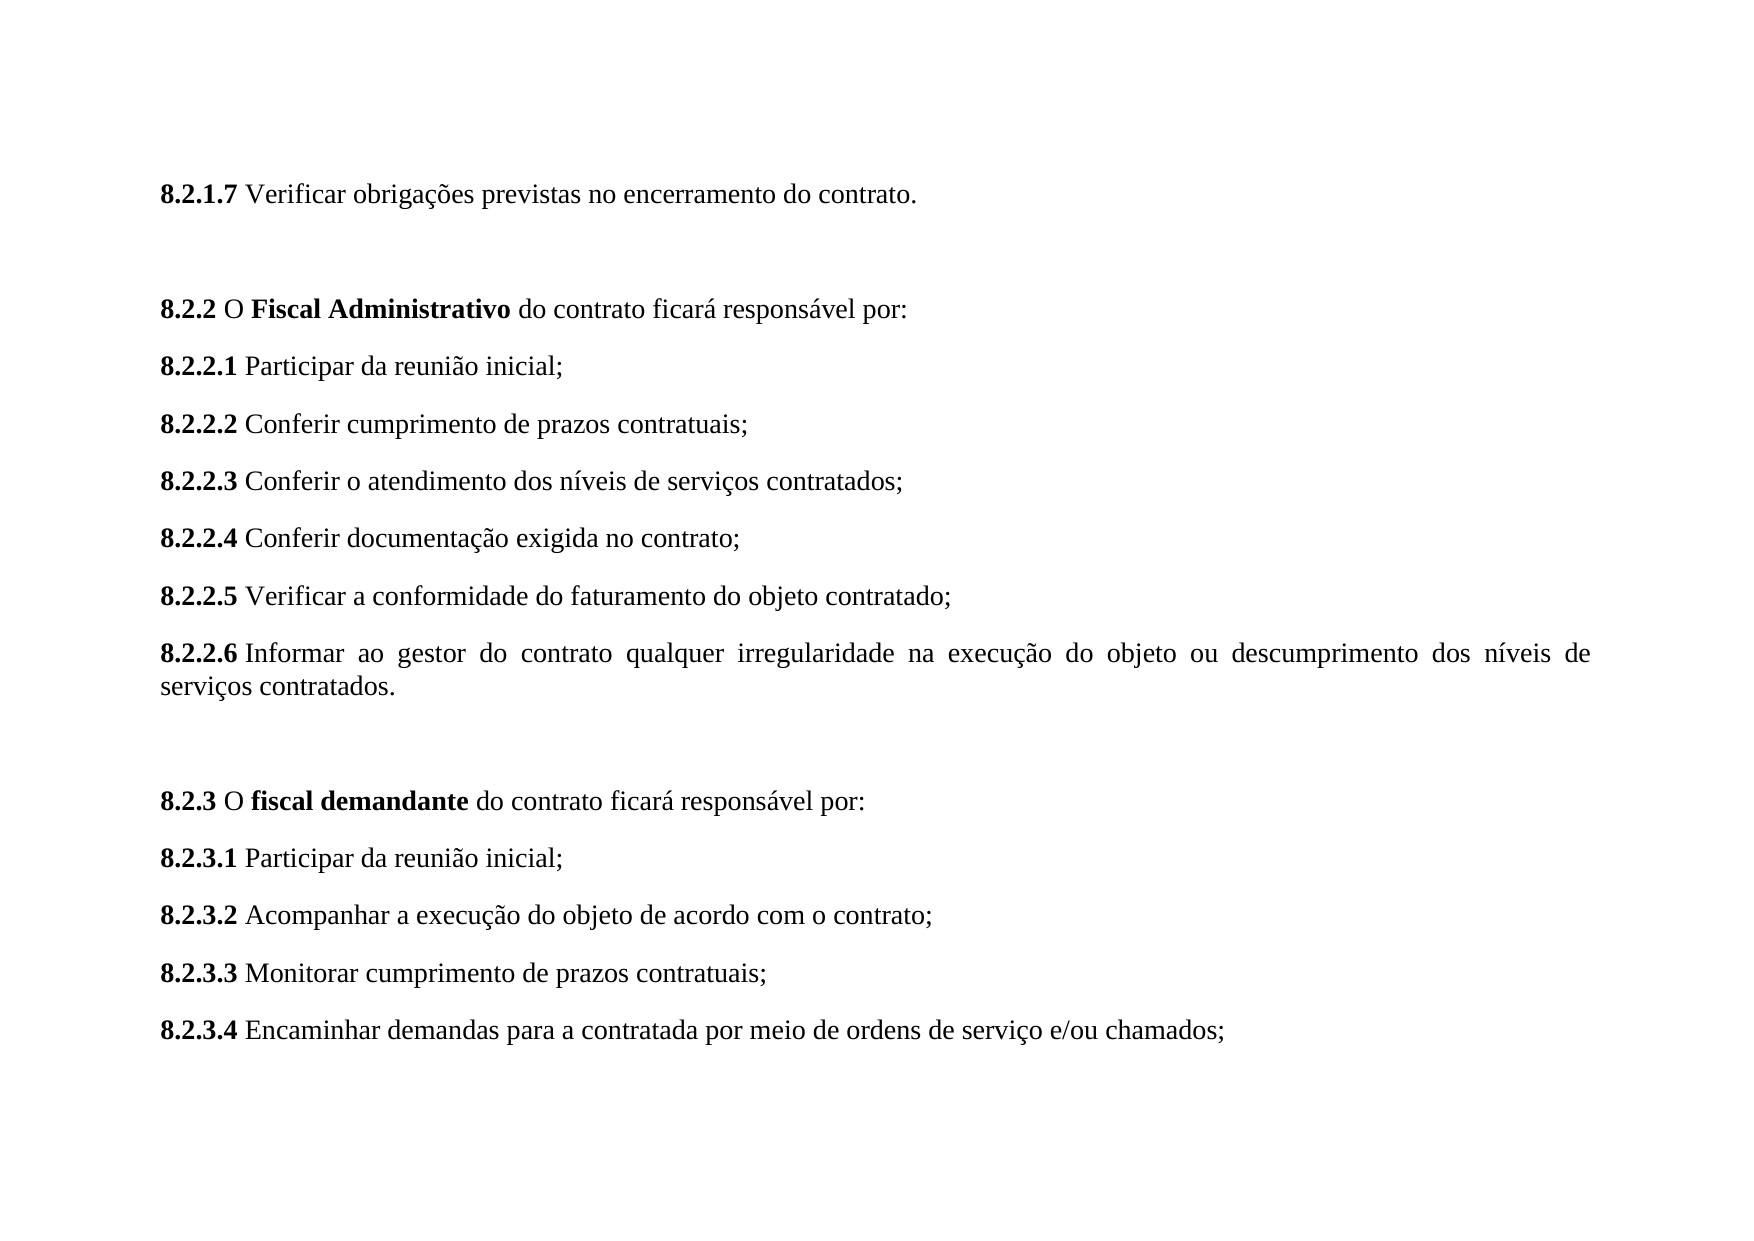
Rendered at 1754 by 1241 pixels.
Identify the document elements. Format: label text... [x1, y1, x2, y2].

text 8.2.2.4 Conferir documentação exigida no contrato; [160, 522, 1594, 554]
text 8.2.3.3 Monitorar cumprimento de prazos contratuais; [160, 956, 1594, 988]
text 8.2.2.2 Conferir cumprimento de prazos contratuais; [160, 407, 1594, 439]
text 8.2.3.1 Participar da reunião inicial; [160, 841, 1594, 873]
text 8.2.3.4 Encaminhar demandas para a contratada por meio de ordens de serviço e/ou chamados; [160, 1013, 1594, 1046]
text 8.2.2 O Fiscal Administrativo do contrato ficará responsável por: [160, 292, 1594, 324]
text 8.2.2.5 Verificar a conformidade do faturamento do objeto contratado; [160, 579, 1594, 611]
text 8.2.2.3 Conferir o atendimento dos níveis de serviços contratados; [160, 464, 1594, 497]
text 8.2.2.6 Informar ao gestor do contrato qualquer irregularidade na execução do objeto ou descumprimento dos níveis de serviços contratados. [160, 636, 1594, 701]
text 8.2.1.7 Verificar obrigações previstas no encerramento do contrato. [160, 177, 1594, 209]
text 8.2.3 O fiscal demandante do contrato ficará responsável por: [160, 783, 1594, 816]
text 8.2.2.1 Participar da reunião inicial; [160, 349, 1594, 382]
text 8.2.3.2 Acompanhar a execução do objeto de acordo com o contrato; [160, 898, 1594, 931]
